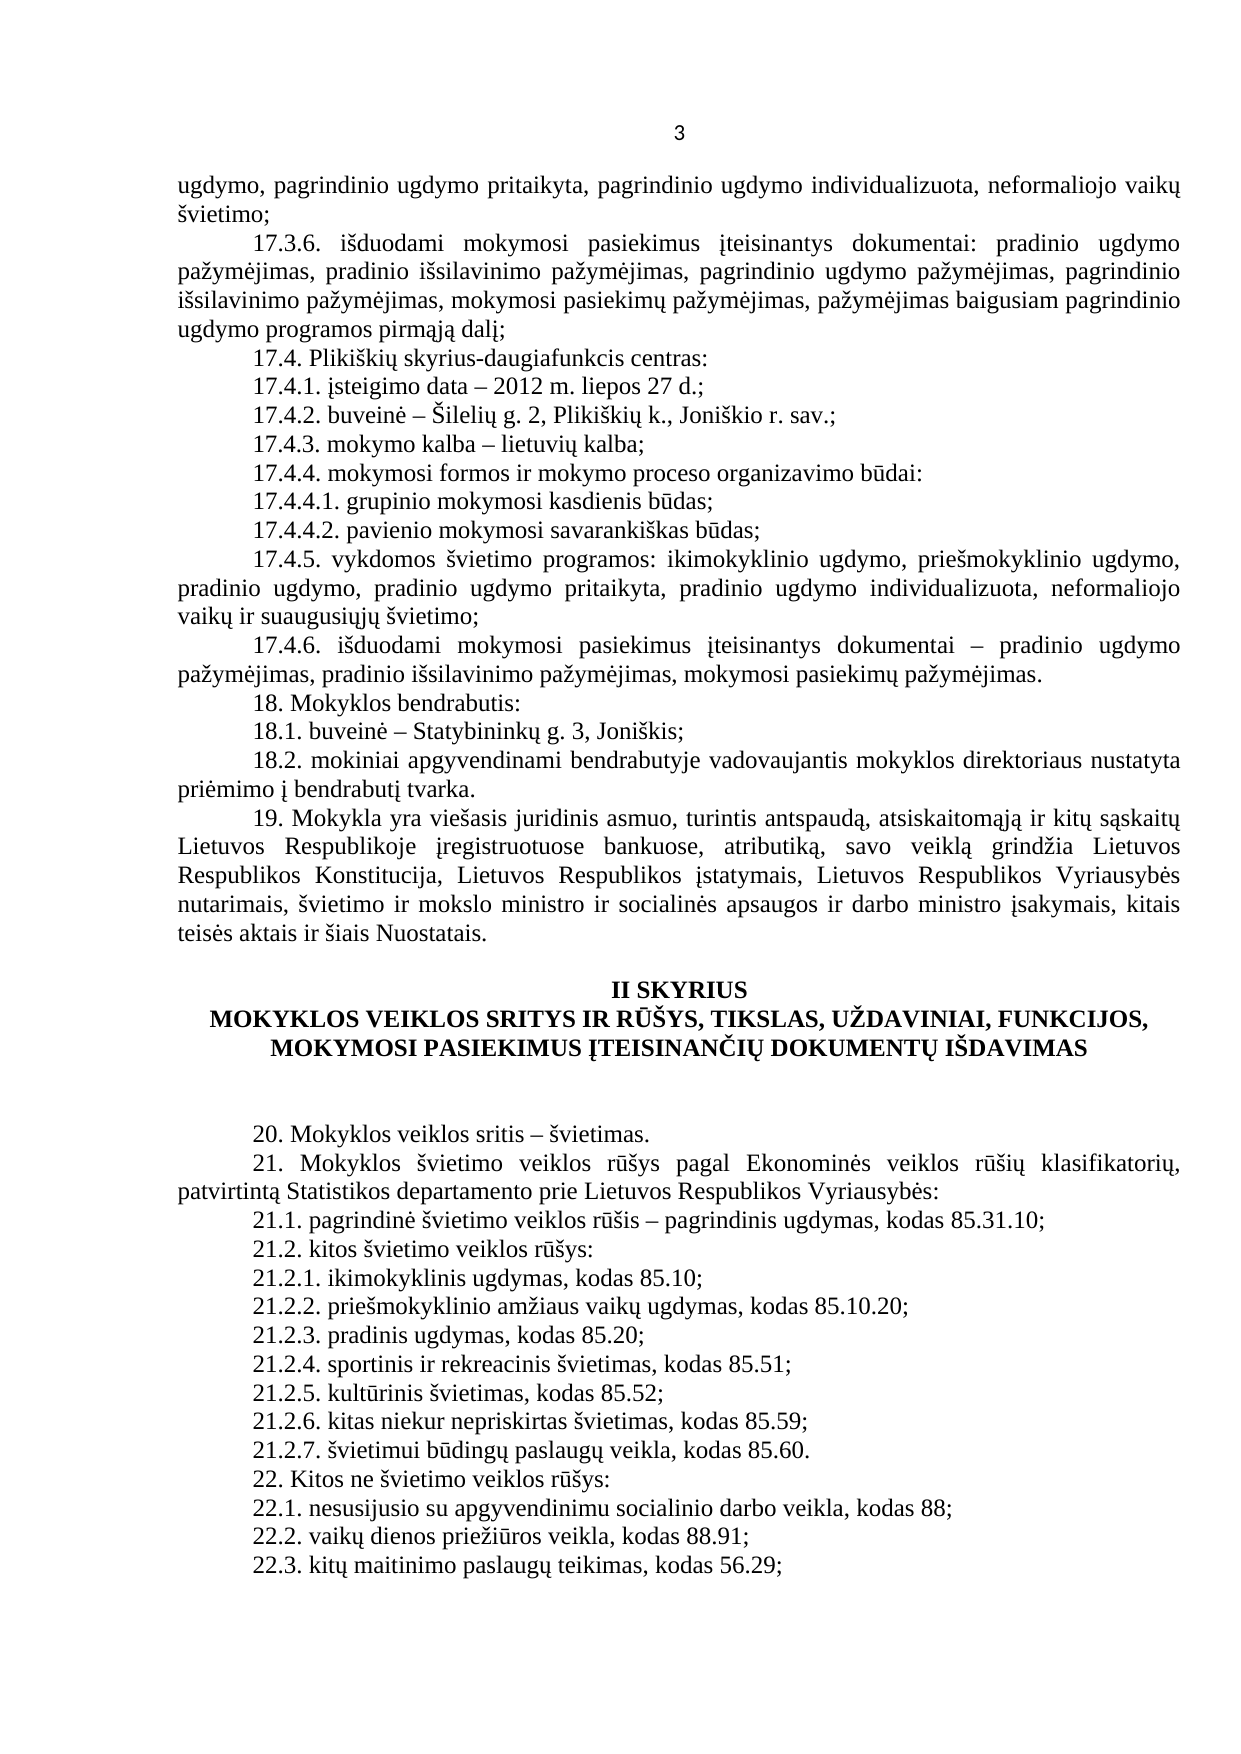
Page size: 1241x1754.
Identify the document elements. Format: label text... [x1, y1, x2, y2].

text 21.2.6. kitas niekur nepriskirtas švietimas, kodas 85.59; [177, 1406, 1181, 1435]
text II SKYRIUS [177, 975, 1181, 1004]
text 19. Mokykla yra viešasis juridinis asmuo, turintis antspaudą, atsiskaitomąją ir kitų sąskaitų Lietuvos Respublikoje įregistruotuose bankuose, atributiką, savo veiklą grindžia Lietuvos Respublikos Konstitucija, Lietuvos Respublikos įstatymais, Lietuvos Respublikos Vyriausybės nutarimais, švietimo ir mokslo ministro ir socialinės apsaugos ir darbo ministro įsakymais, kitais teisės aktais ir šiais Nuostatais. [177, 803, 1181, 946]
text 17.4. Plikiškių skyrius-daugiafunkcis centras: [177, 343, 1181, 371]
text 21.2.4. sportinis ir rekreacinis švietimas, kodas 85.51; [177, 1349, 1181, 1378]
text 20. Mokyklos veiklos sritis – švietimas. [177, 1119, 1181, 1148]
text ugdymo, pagrindinio ugdymo pritaikyta, pagrindinio ugdymo individualizuota, neformaliojo vaikų švietimo; [177, 170, 1181, 228]
text 17.4.4. mokymosi formos ir mokymo proceso organizavimo būdai: [177, 458, 1181, 486]
text 21.2.1. ikimokyklinis ugdymas, kodas 85.10; [177, 1263, 1181, 1291]
text 17.4.2. buveinė – Šilelių g. 2, Plikiškių k., Joniškio r. sav.; [177, 400, 1181, 429]
text 17.3.6. išduodami mokymosi pasiekimus įteisinantys dokumentai: pradinio ugdymo pažymėjimas, pradinio išsilavinimo pažymėjimas, pagrindinio ugdymo pažymėjimas, pagrindinio išsilavinimo pažymėjimas, mokymosi pasiekimų pažymėjimas, pažymėjimas baigusiam pagrindinio ugdymo programos pirmąją dalį; [177, 228, 1181, 343]
text 17.4.3. mokymo kalba – lietuvių kalba; [177, 429, 1181, 458]
text 21.2.7. švietimui būdingų paslaugų veikla, kodas 85.60. [177, 1435, 1181, 1464]
text 22. Kitos ne švietimo veiklos rūšys: [177, 1464, 1181, 1493]
text 21.2.5. kultūrinis švietimas, kodas 85.52; [177, 1378, 1181, 1406]
text 21.2.2. priešmokyklinio amžiaus vaikų ugdymas, kodas 85.10.20; [177, 1291, 1181, 1320]
text 22.2. vaikų dienos priežiūros veikla, kodas 88.91; [177, 1521, 1181, 1550]
text 18. Mokyklos bendrabutis: [177, 688, 1181, 716]
text 17.4.4.1. grupinio mokymosi kasdienis būdas; [177, 486, 1181, 515]
text 18.2. mokiniai apgyvendinami bendrabutyje vadovaujantis mokyklos direktoriaus nustatyta priėmimo į bendrabutį tvarka. [177, 745, 1181, 803]
text 17.4.6. išduodami mokymosi pasiekimus įteisinantys dokumentai – pradinio ugdymo pažymėjimas, pradinio išsilavinimo pažymėjimas, mokymosi pasiekimų pažymėjimas. [177, 630, 1181, 688]
text 21. Mokyklos švietimo veiklos rūšys pagal Ekonominės veiklos rūšių klasifikatorių, patvirtintą Statistikos departamento prie Lietuvos Respublikos Vyriausybės: [177, 1148, 1181, 1205]
text MOKYKLOS VEIKLOS SRITYS IR RŪŠYS, TIKSLAS, UŽDAVINIAI, FUNKCIJOS, MOKYMOSI PASIEKIMUS ĮTEISINANČIŲ DOKUMENTŲ IŠDAVIMAS [177, 1004, 1181, 1061]
text 21.1. pagrindinė švietimo veiklos rūšis – pagrindinis ugdymas, kodas 85.31.10; [177, 1205, 1181, 1234]
text 22.3. kitų maitinimo paslaugų teikimas, kodas 56.29; [177, 1550, 1181, 1579]
text 17.4.4.2. pavienio mokymosi savarankiškas būdas; [177, 515, 1181, 544]
text 21.2. kitos švietimo veiklos rūšys: [177, 1234, 1181, 1263]
text 17.4.5. vykdomos švietimo programos: ikimokyklinio ugdymo, priešmokyklinio ugdymo, pradinio ugdymo, pradinio ugdymo pritaikyta, pradinio ugdymo individualizuota, neformaliojo vaikų ir suaugusiųjų švietimo; [177, 544, 1181, 630]
text 22.1. nesusijusio su apgyvendinimu socialinio darbo veikla, kodas 88; [177, 1493, 1181, 1521]
text 21.2.3. pradinis ugdymas, kodas 85.20; [177, 1320, 1181, 1349]
text 17.4.1. įsteigimo data – 2012 m. liepos 27 d.; [177, 371, 1181, 400]
text 18.1. buveinė – Statybininkų g. 3, Joniškis; [177, 716, 1181, 745]
